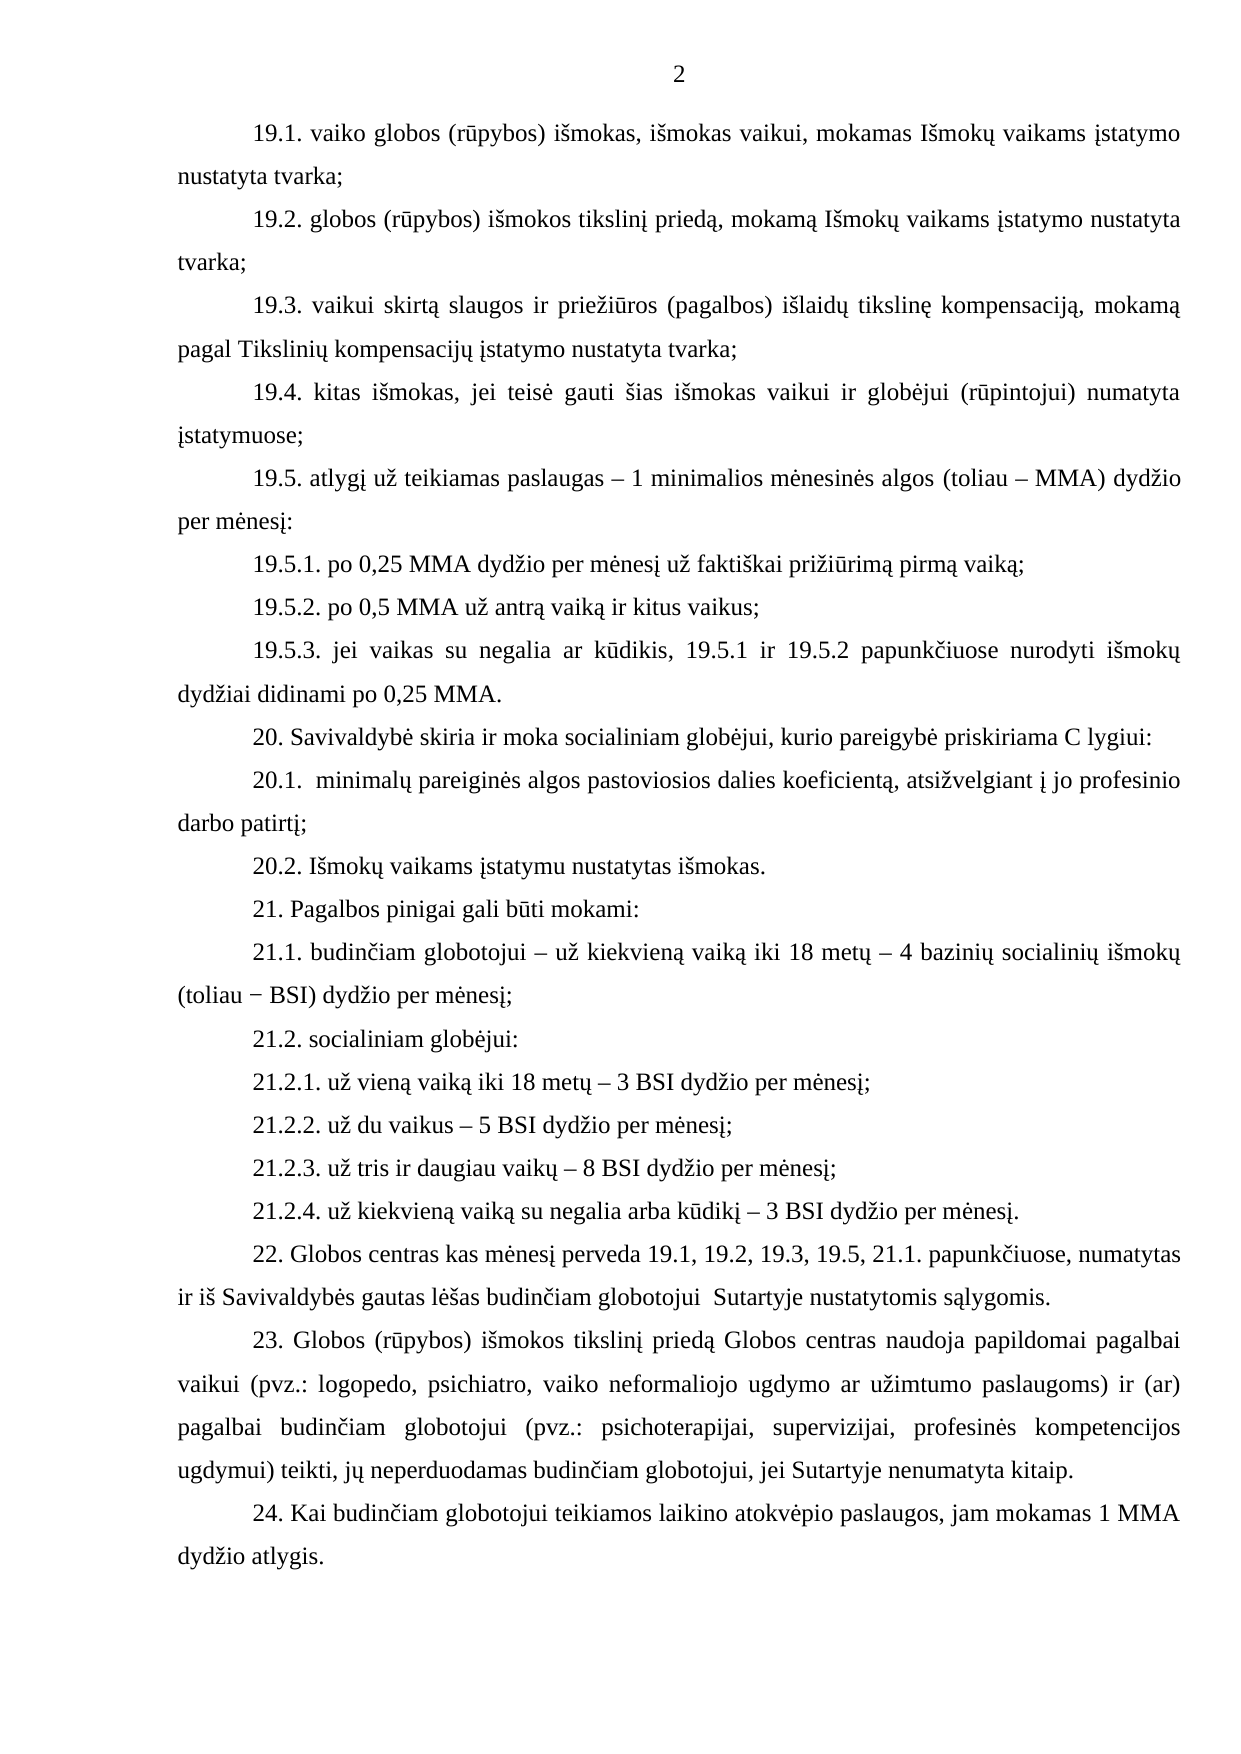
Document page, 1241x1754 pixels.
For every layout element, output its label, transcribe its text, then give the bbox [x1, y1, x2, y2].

text 23. Globos (rūpybos) išmokos tikslinį priedą Globos centras naudoja papildomai pagalbai vaikui (pvz.: logopedo, psichiatro, vaiko neformaliojo ugdymo ar užimtumo paslaugoms) ir (ar) pagalbai budinčiam globotojui (pvz.: psichoterapijai, supervizijai, profesinės kompetencijos ugdymui) teikti, jų neperduodamas budinčiam globotojui, jei Sutartyje nenumatyta kitaip. [177, 1326, 1181, 1484]
text 19.5.2. po 0,5 MMA už antrą vaiką ir kitus vaikus; [177, 592, 1181, 621]
text 21.2. socialiniam globėjui: [177, 1024, 1181, 1052]
text 19.4. kitas išmokas, jei teisė gauti šias išmokas vaikui ir globėjui (rūpintojui) numatyta įstatymuose; [177, 377, 1181, 449]
text 21.2.2. už du vaikus – 5 BSI dydžio per mėnesį; [177, 1110, 1181, 1139]
text 24. Kai budinčiam globotojui teikiamos laikino atokvėpio paslaugos, jam mokamas 1 MMA dydžio atlygis. [177, 1498, 1181, 1570]
text 19.1. vaiko globos (rūpybos) išmokas, išmokas vaikui, mokamas Išmokų vaikams įstatymo nustatyta tvarka; [177, 118, 1181, 190]
text 21.2.4. už kiekvieną vaiką su negalia arba kūdikį – 3 BSI dydžio per mėnesį. [177, 1196, 1181, 1225]
text 21.1. budinčiam globotojui – už kiekvieną vaiką iki 18 metų – 4 bazinių socialinių išmokų (toliau − BSI) dydžio per mėnesį; [177, 937, 1181, 1009]
text 21. Pagalbos pinigai gali būti mokami: [177, 894, 1181, 923]
text 20.2. Išmokų vaikams įstatymu nustatytas išmokas. [177, 851, 1181, 880]
text 20.1. minimalų pareiginės algos pastoviosios dalies koeficientą, atsižvelgiant į jo profesinio darbo patirtį; [177, 765, 1181, 837]
text 19.5.1. po 0,25 MMA dydžio per mėnesį už faktiškai prižiūrimą pirmą vaiką; [177, 549, 1181, 578]
text 19.2. globos (rūpybos) išmokos tikslinį priedą, mokamą Išmokų vaikams įstatymo nustatyta tvarka; [177, 204, 1181, 276]
text 19.3. vaikui skirtą slaugos ir priežiūros (pagalbos) išlaidų tikslinę kompensaciją, mokamą pagal Tikslinių kompensacijų įstatymo nustatyta tvarka; [177, 291, 1181, 362]
text 19.5. atlygį už teikiamas paslaugas – 1 minimalios mėnesinės algos (toliau – MMA) dydžio per mėnesį: [177, 463, 1181, 535]
text 22. Globos centras kas mėnesį perveda 19.1, 19.2, 19.3, 19.5, 21.1. papunkčiuose, numatytas ir iš Savivaldybės gautas lėšas budinčiam globotojui Sutartyje nustatytomis sąlygomis. [177, 1239, 1181, 1311]
text 20. Savivaldybė skiria ir moka socialiniam globėjui, kurio pareigybė priskiriama C lygiui: [177, 722, 1181, 751]
text 21.2.3. už tris ir daugiau vaikų – 8 BSI dydžio per mėnesį; [177, 1153, 1181, 1182]
text 19.5.3. jei vaikas su negalia ar kūdikis, 19.5.1 ir 19.5.2 papunkčiuose nurodyti išmokų dydžiai didinami po 0,25 MMA. [177, 636, 1181, 707]
text 21.2.1. už vieną vaiką iki 18 metų – 3 BSI dydžio per mėnesį; [177, 1067, 1181, 1096]
